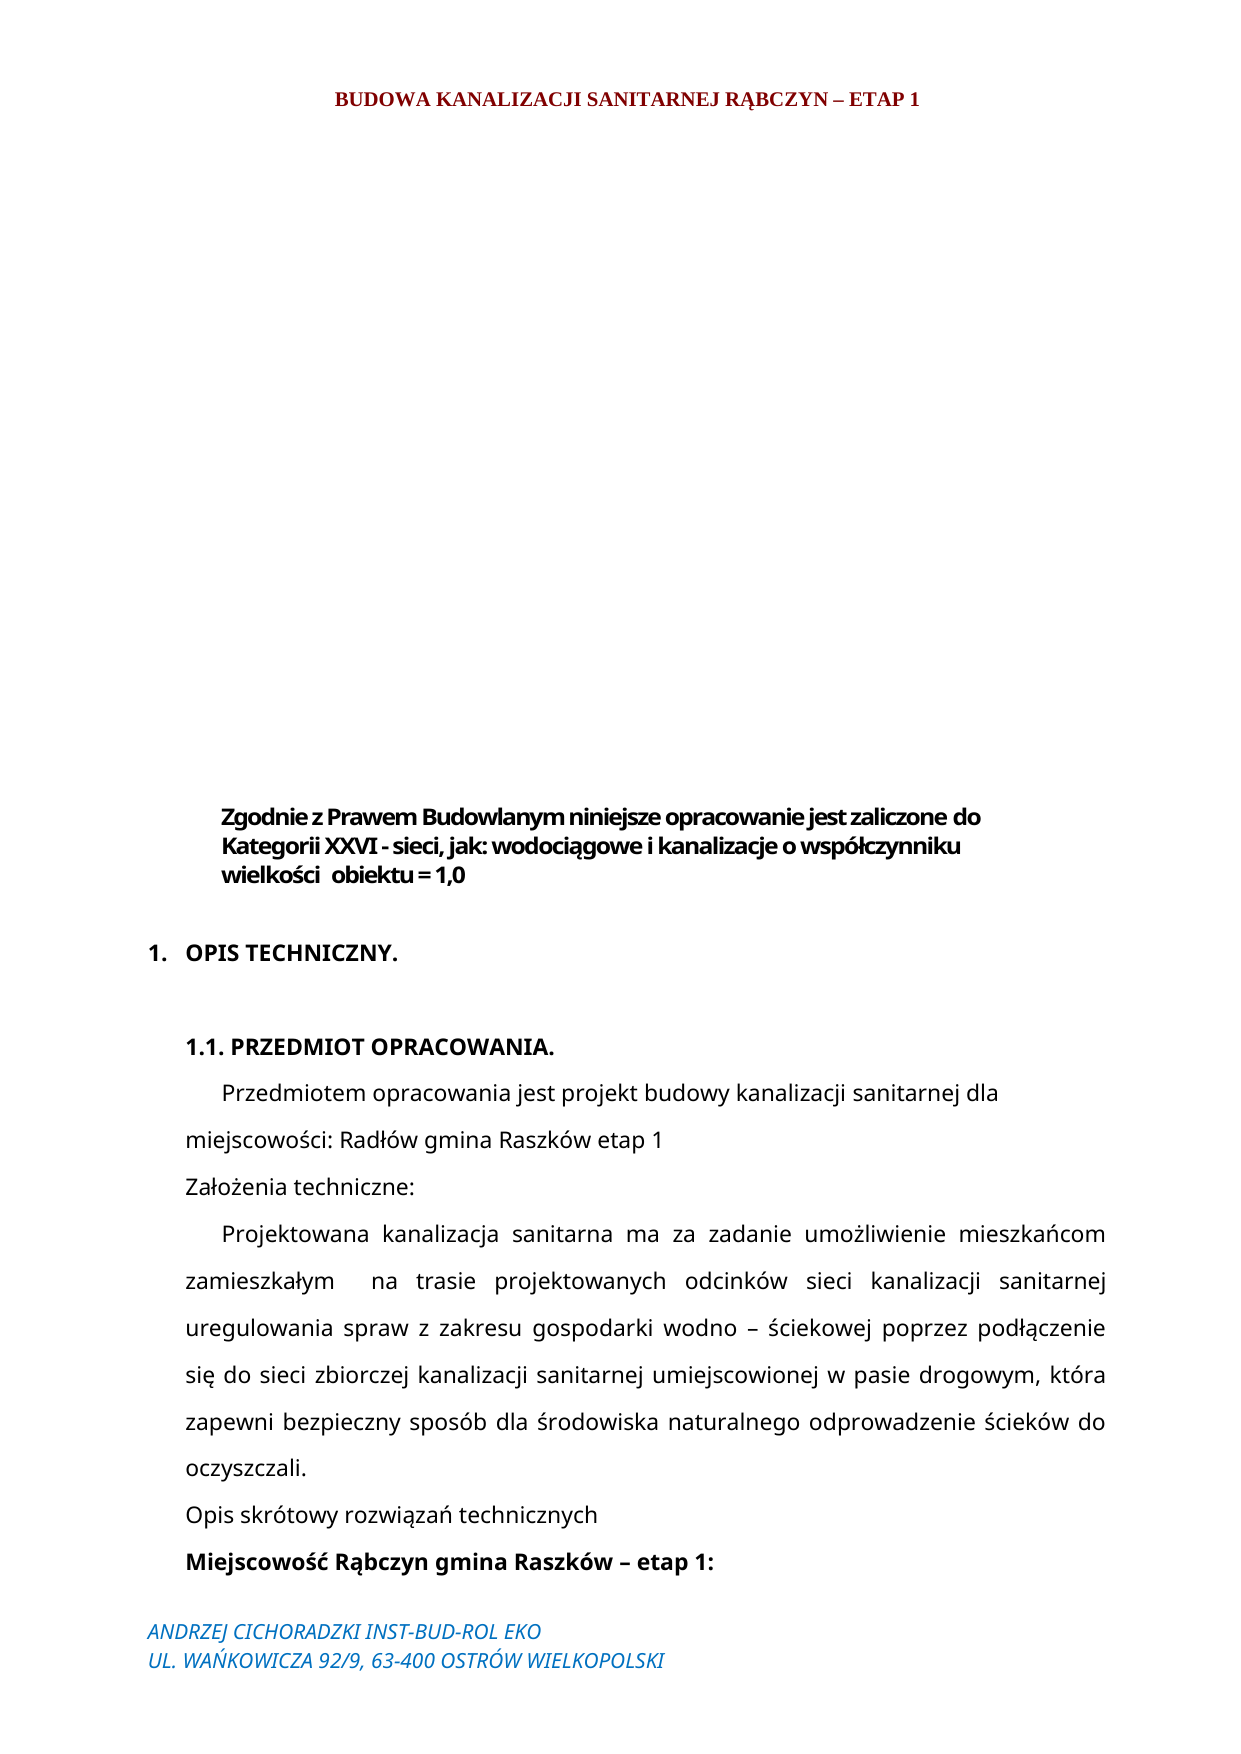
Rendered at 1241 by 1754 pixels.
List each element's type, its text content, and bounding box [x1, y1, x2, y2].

text Miejscowość Rąbczyn gmina Raszków – etap 1: [185, 1546, 1107, 1577]
text Przedmiotem opracowania jest projekt budowy kanalizacji sanitarnej dla miejscowości: Radłów gmina Raszków etap 1 [185, 1077, 1107, 1156]
text Opis skrótowy rozwiązań technicznych [185, 1499, 1107, 1531]
text Zgodnie z Prawem Budowlanym niniejsze opracowanie jest zaliczone do Kategorii XXVI - sieci, jak: wodociągowe i kanalizacje o współczynniku wielkości obiektu = 1,0 [221, 801, 1002, 890]
list PRZEDMIOT OPRACOWANIA. [185, 1031, 1107, 1062]
text Projektowana kanalizacja sanitarna ma za zadanie umożliwienie mieszkańcom zamieszkałym na trasie projektowanych odcinków sieci kanalizacji sanitarnej uregulowania spraw z zakresu gospodarki wodno – ściekowej poprzez podłączenie się do sieci zbiorczej kanalizacji sanitarnej umiejscowionej w pasie drogowym, która zapewni bezpieczny sposób dla środowiska naturalnego odprowadzenie ścieków do oczyszczali. [185, 1218, 1107, 1484]
list OPIS TECHNICZNY. [148, 937, 1107, 968]
text Założenia techniczne: [185, 1171, 1107, 1202]
